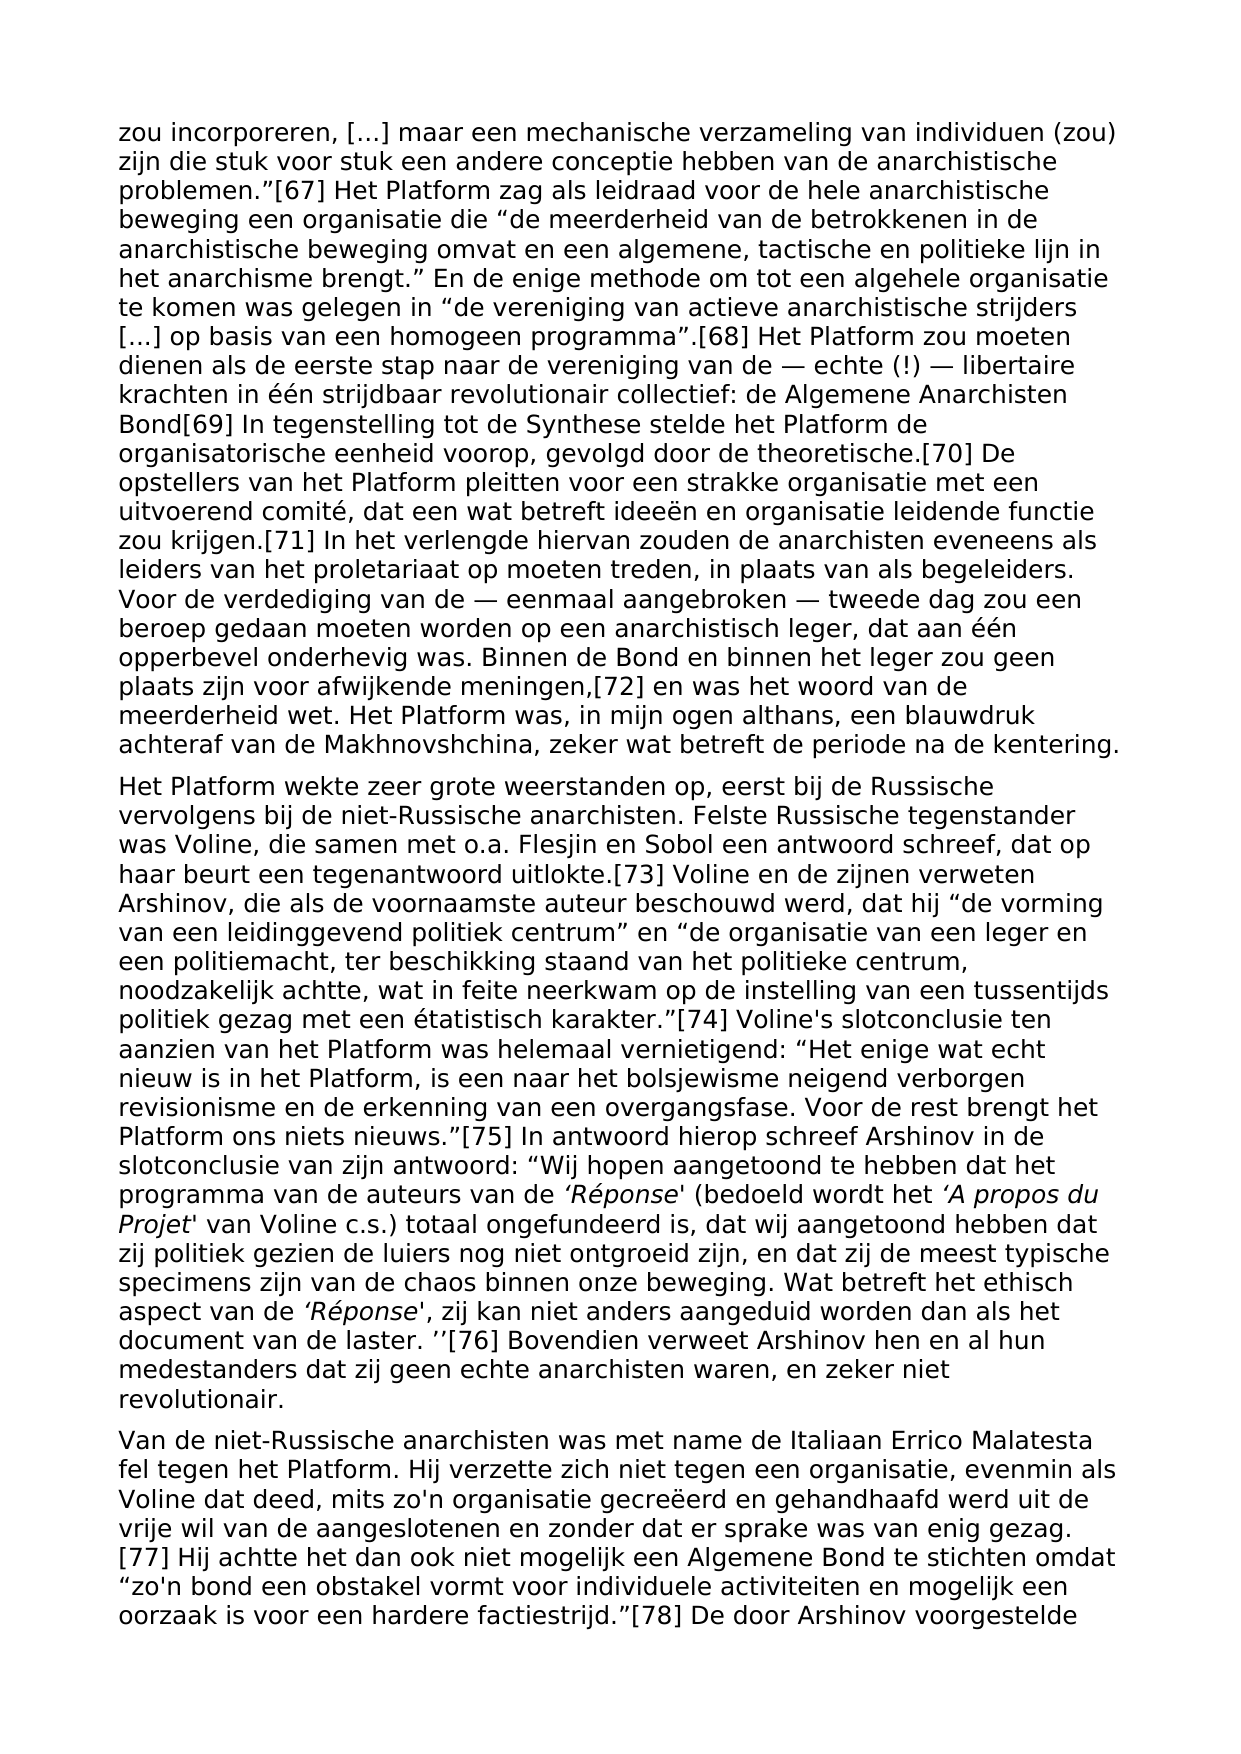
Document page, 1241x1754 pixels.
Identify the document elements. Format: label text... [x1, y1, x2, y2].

text Van de niet-Russische anarchisten was met name de Italiaan Errico Malatesta fel tegen het Platform. Hij verzette zich niet tegen een organisatie, evenmin als Voline dat deed, mits zo'n organisatie gecreëerd en gehandhaafd werd uit de vrije wil van de aangeslotenen en zonder dat er sprake was van enig gezag.[77] Hij achtte het dan ook niet mogelijk een Algemene Bond te stichten omdat “zo'n bond een obstakel vormt voor individuele activiteiten en mogelijk een oorzaak is voor een hardere factiestrijd.”[78] De door Arshinov voorgestelde [118, 1426, 1122, 1631]
text Het Platform wekte zeer grote weerstanden op, eerst bij de Russische vervolgens bij de niet-Russische anarchisten. Felste Russische tegenstander was Voline, die samen met o.a. Flesjin en Sobol een antwoord schreef, dat op haar beurt een tegenantwoord uitlokte.[73] Voline en de zijnen verweten Arshinov, die als de voornaamste auteur beschouwd werd, dat hij “de vorming van een leidinggevend politiek centrum” en “de organisatie van een leger en een politiemacht, ter beschikking staand van het politieke centrum, noodzakelijk achtte, wat in feite neerkwam op de instelling van een tussentijds politiek gezag met een étatistisch karakter.”[74] Voline's slotconclusie ten aanzien van het Platform was helemaal vernietigend: “Het enige wat echt nieuw is in het Platform, is een naar het bolsjewisme neigend verborgen revisionisme en de erkenning van een overgangsfase. Voor de rest brengt het Platform ons niets nieuws.”[75] In antwoord hierop schreef Arshinov in de slotconclusie van zijn antwoord: “Wij hopen aangetoond te hebben dat het programma van de auteurs van de ‘Réponse' (bedoeld wordt het ‘A propos du Projet' van Voline c.s.) totaal ongefundeerd is, dat wij aangetoond hebben dat zij politiek gezien de luiers nog niet ontgroeid zijn, en dat zij de meest typische specimens zijn van de chaos binnen onze beweging. Wat betreft het ethisch aspect van de ‘Réponse', zij kan niet anders aangeduid worden dan als het document van de laster. ’’[76] Bovendien verweet Arshinov hen en al hun medestanders dat zij geen echte anarchisten waren, en zeker niet revolutionair. [118, 772, 1122, 1414]
text - zou incorporeren, [...] maar een mechanische verzameling van individuen (zou) zijn die stuk voor stuk een andere conceptie hebben van de anarchistische problemen.”[67] Het Platform zag als leidraad voor de hele anarchistische beweging een organisatie die “de meerderheid van de betrokkenen in de anarchistische beweging omvat en een algemene, tactische en politieke lijn in het anarchisme brengt.” En de enige methode om tot een algehele organisatie te komen was gelegen in “de vereniging van actieve anarchistische strijders [...] op basis van een homogeen programma”.[68] Het Platform zou moeten dienen als de eerste stap naar de vereniging van de — echte (!) — libertaire krachten in één strijdbaar revolutionair collectief: de Algemene Anarchisten Bond[69] In tegenstelling tot de Synthese stelde het Platform de organisatorische eenheid voorop, gevolgd door de theoretische.[70] De opstellers van het Platform pleitten voor een strakke organisatie met een uitvoerend comité, dat een wat betreft ideeën en organisatie leidende functie zou krijgen.[71] In het verlengde hiervan zouden de anarchisten eveneens als leiders van het proletariaat op moeten treden, in plaats van als begeleiders. Voor de verdediging van de — eenmaal aangebroken — tweede dag zou een beroep gedaan moeten worden op een anarchistisch leger, dat aan één opperbevel onderhevig was. Binnen de Bond en binnen het leger zou geen plaats zijn voor afwijkende meningen,[72] en was het woord van de meerderheid wet. Het Platform was, in mijn ogen althans, een blauwdruk achteraf van de Makhnovshchina, zeker wat betreft de periode na de kentering. [118, 118, 1122, 760]
